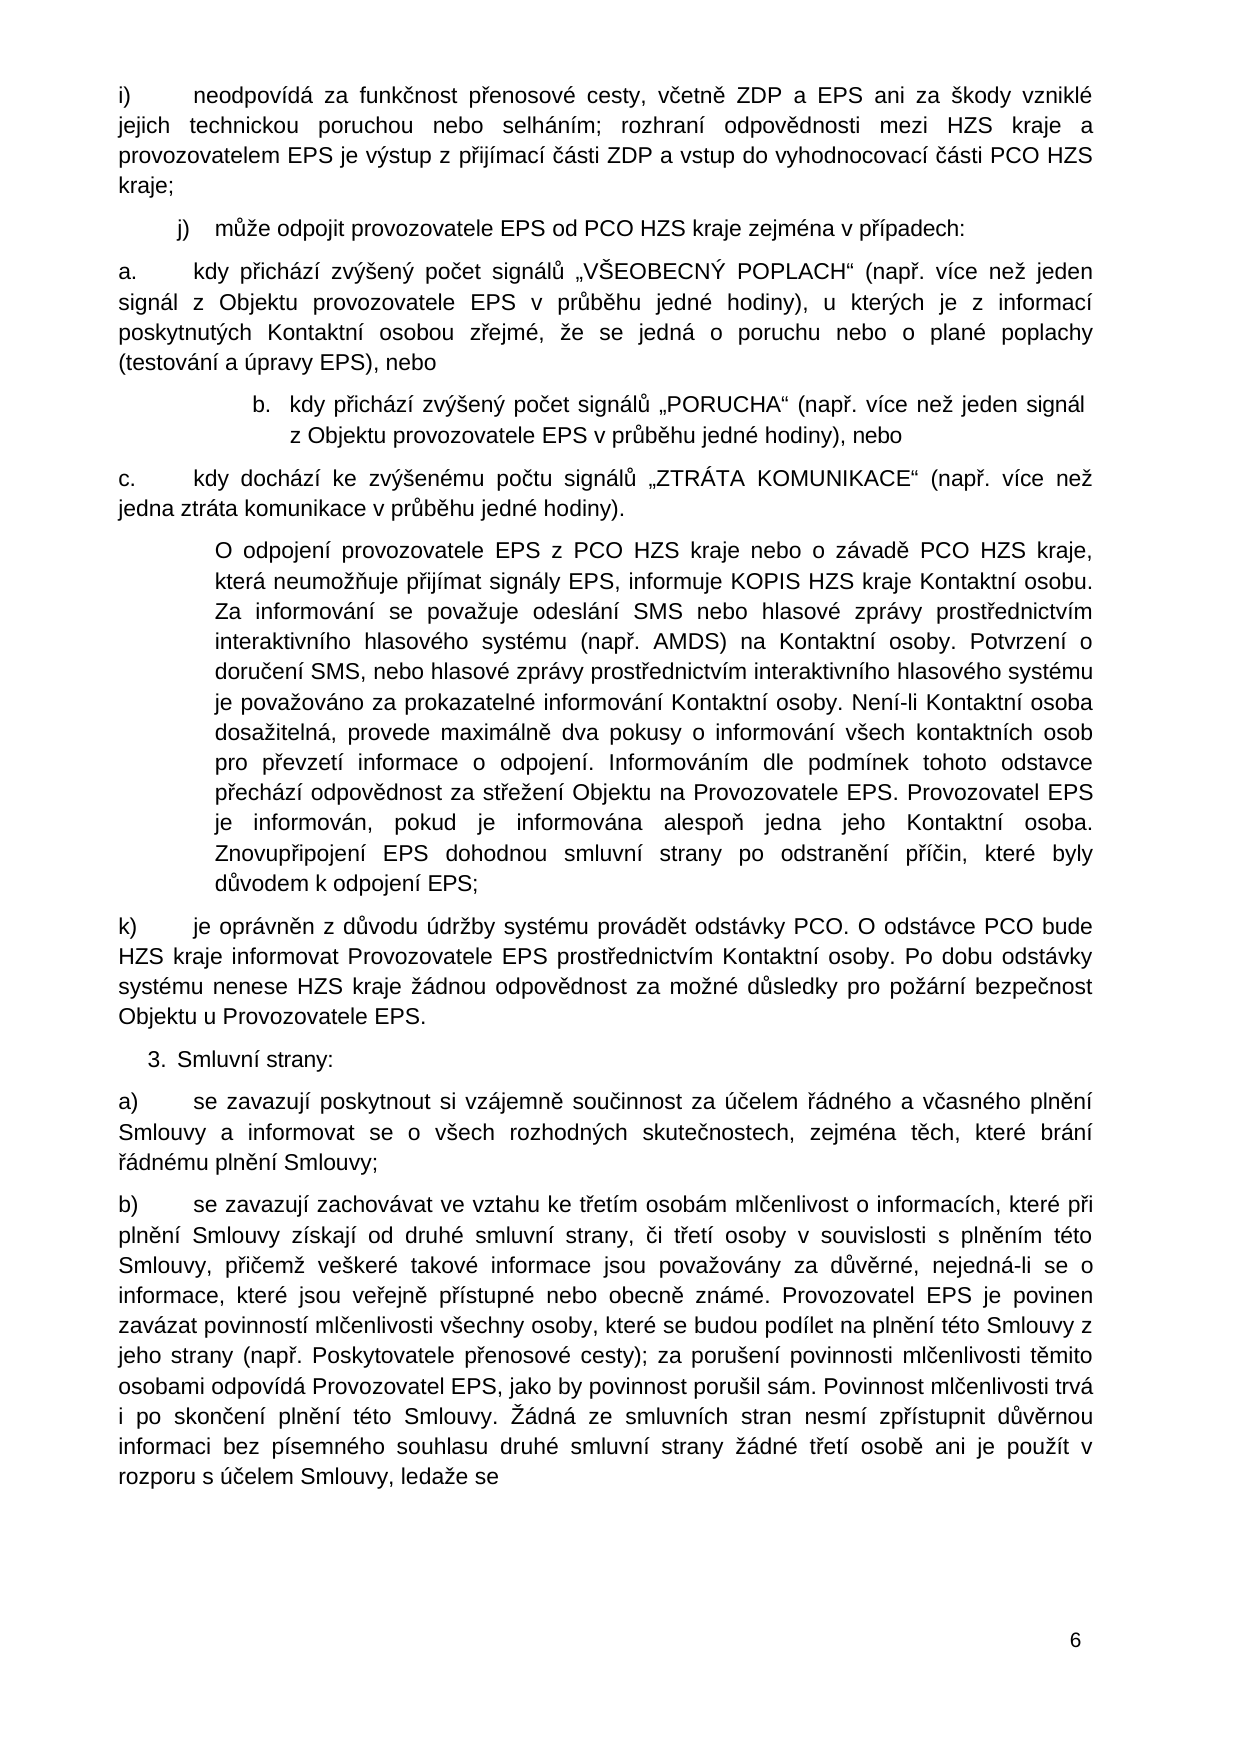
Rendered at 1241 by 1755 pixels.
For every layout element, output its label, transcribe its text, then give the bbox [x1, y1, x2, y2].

text z Objektu provozovatele EPS v průběhu jedné hodiny), nebo [289, 422, 1182, 448]
list kdy dochází ke zvýšenému počtu signálů „ZTRÁTA KOMUNIKACE“ (např. více než jedna ztráta komunikace v průběhu jedné hodiny). [118, 465, 1093, 521]
text O odpojení provozovatele EPS z PCO HZS kraje nebo o závadě PCO HZS kraje, která neumožňuje přijímat signály EPS, informuje KOPIS HZS kraje Kontaktní osobu. Za informování se považuje odeslání SMS nebo hlasové zprávy prostřednictvím interaktivního hlasového systému (např. AMDS) na Kontaktní osoby. Potvrzení o doručení SMS, nebo hlasové zprávy prostřednictvím interaktivního hlasového systému je považováno za prokazatelné informování Kontaktní osoby. Není-li Kontaktní osoba dosažitelná, provede maximálně dva pokusy o informování všech kontaktních osob pro převzetí informace o odpojení. Informováním dle podmínek tohoto odstavce přechází odpovědnost za střežení Objektu na Provozovatele EPS. Provozovatel EPS je informován, pokud je informována alespoň jedna jeho Kontaktní osoba. Znovupřipojení EPS dohodnou smluvní strany po odstranění příčin, které byly důvodem k odpojení EPS; [214, 537, 1094, 896]
list kdy přichází zvýšený počet signálů „PORUCHA“ (např. více než jeden signál [252, 391, 1182, 418]
list kdy přichází zvýšený počet signálů „VŠEOBECNÝ POPLACH“ (např. více než jeden signál z Objektu provozovatele EPS v průběhu jedné hodiny), u kterých je z informací poskytnutých Kontaktní osobou zřejmé, že se jedná o poruchu nebo o plané poplachy (testování a úpravy EPS), nebo [118, 258, 1093, 375]
list neodpovídá za funkčnost přenosové cesty, včetně ZDP a EPS ani za škody vzniklé jejich technickou poruchou nebo selháním; rozhraní odpovědnosti mezi HZS kraje a provozovatelem EPS je výstup z přijímací části ZDP a vstup do vyhodnocovací části PCO HZS kraje; [118, 82, 1093, 199]
list se zavazují zachovávat ve vztahu ke třetím osobám mlčenlivost o informacích, které při plnění Smlouvy získají od druhé smluvní strany, či třetí osoby v souvislosti s plněním této Smlouvy, přičemž veškeré takové informace jsou považovány za důvěrné, nejedná-li se o informace, které jsou veřejně přístupné nebo obecně známé. Provozovatel EPS je povinen zavázat povinností mlčenlivosti všechny osoby, které se budou podílet na plnění této Smlouvy z jeho strany (např. Poskytovatele přenosové cesty); za porušení povinnosti mlčenlivosti těmito osobami odpovídá Provozovatel EPS, jako by povinnost porušil sám. Povinnost mlčenlivosti trvá i po skončení plnění této Smlouvy. Žádná ze smluvních stran nesmí zpřístupnit důvěrnou informaci bez písemného souhlasu druhé smluvní strany žádné třetí osobě ani je použít v rozporu s účelem Smlouvy, ledaže se [118, 1191, 1094, 1489]
list může odpojit provozovatele EPS od PCO HZS kraje zejména v případech: [177, 215, 1182, 242]
list Smluvní strany: [147, 1046, 1182, 1072]
list se zavazují poskytnout si vzájemně součinnost za účelem řádného a včasného plnění Smlouvy a informovat se o všech rozhodných skutečnostech, zejména těch, které brání řádnému plnění Smlouvy; [118, 1088, 1093, 1175]
list je oprávněn z důvodu údržby systému provádět odstávky PCO. O odstávce PCO bude HZS kraje informovat Provozovatele EPS prostřednictvím Kontaktní osoby. Po dobu odstávky systému nenese HZS kraje žádnou odpovědnost za možné důsledky pro požární bezpečnost Objektu u Provozovatele EPS. [118, 913, 1093, 1029]
